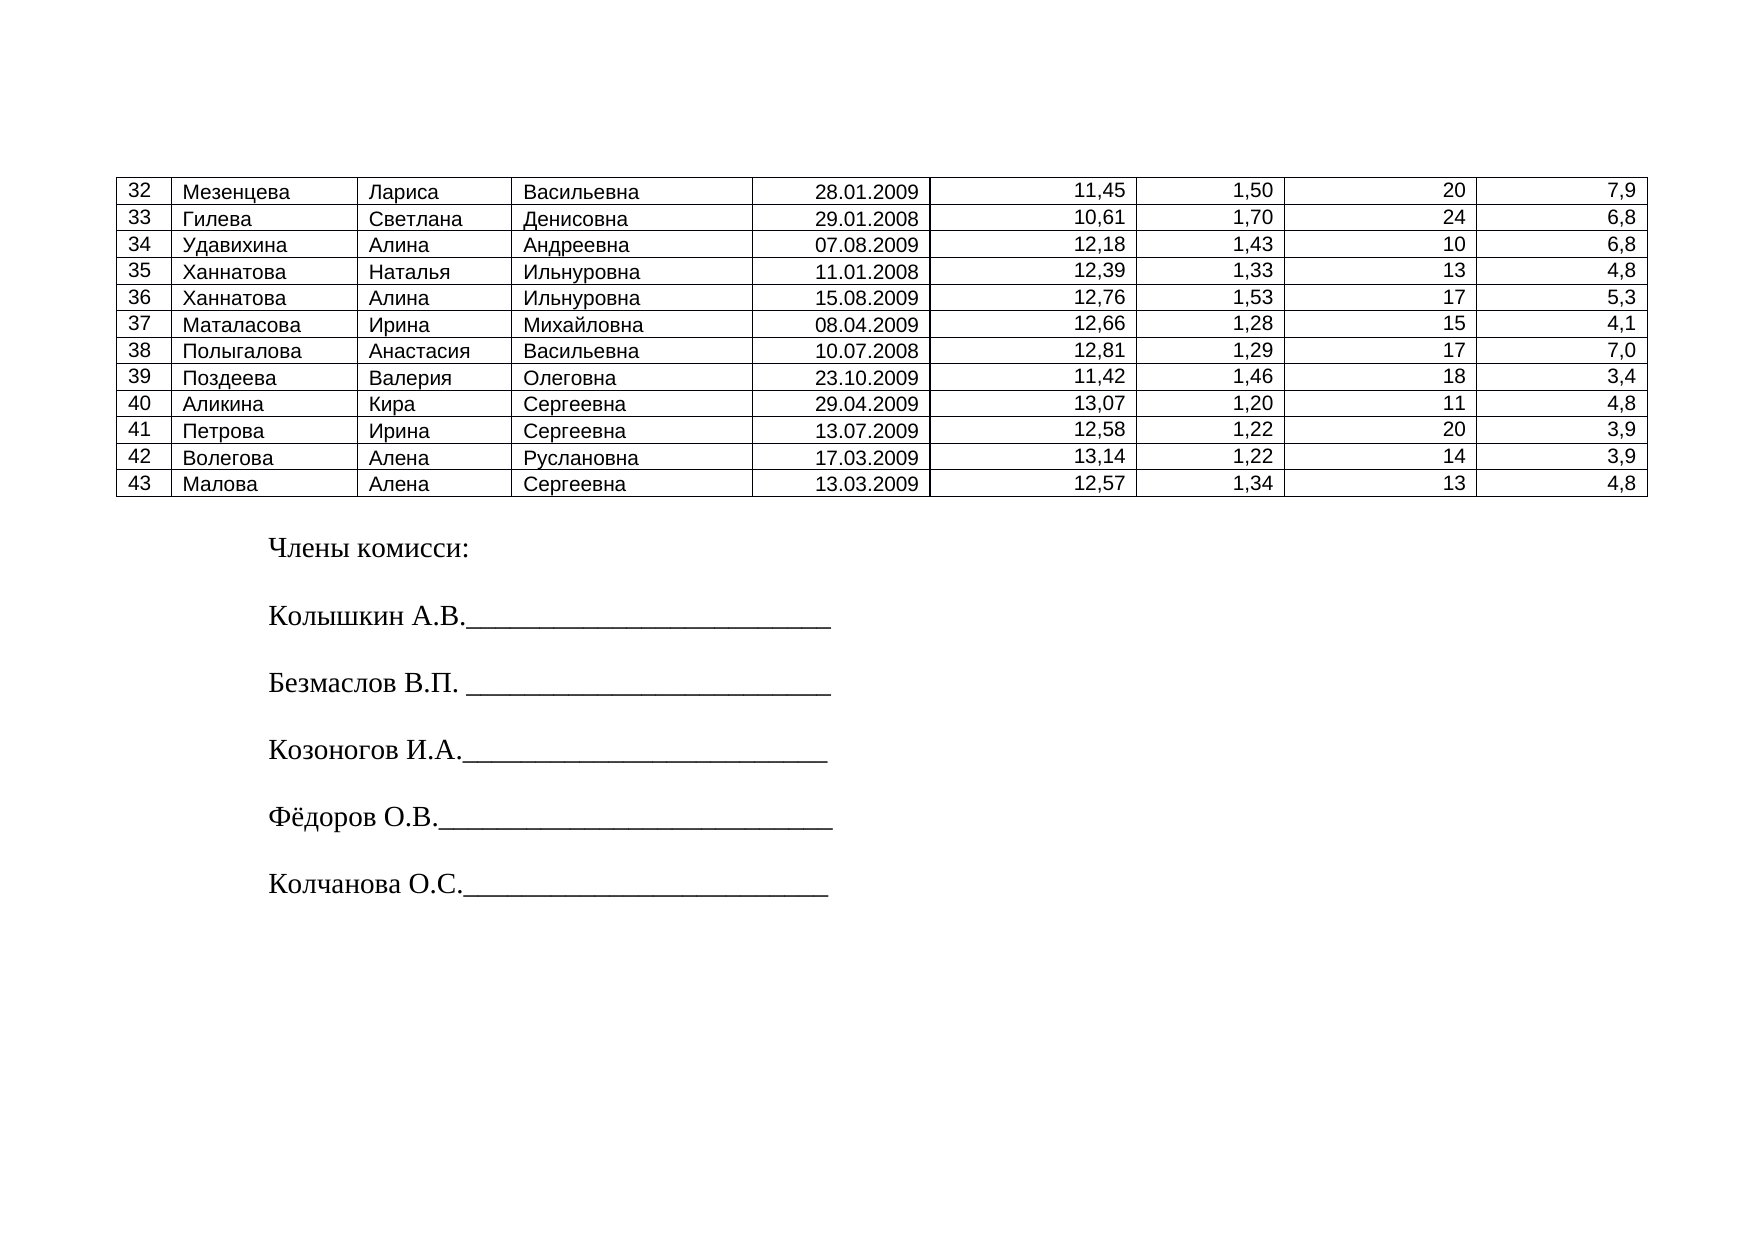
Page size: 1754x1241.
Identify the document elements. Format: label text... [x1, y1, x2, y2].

table_cell 1,50 [1137, 178, 1284, 204]
table_cell 15 [1285, 311, 1476, 337]
table_cell 13,14 [931, 444, 1136, 469]
table_cell Алина [358, 285, 511, 310]
table_cell 07.08.2009 [753, 231, 929, 257]
table_cell 11 [1285, 391, 1476, 416]
table_cell 4,8 [1477, 470, 1647, 496]
table_cell Ильнуровна [512, 258, 752, 283]
table_cell 13,07 [931, 391, 1136, 416]
table_cell Алена [358, 444, 511, 469]
table_cell 17 [1285, 285, 1476, 310]
table_cell 1,46 [1137, 364, 1284, 390]
table_cell 1,29 [1137, 338, 1284, 363]
list Безмаслов В.П. _________________________ [231, 665, 1636, 698]
table_cell 10 [1285, 231, 1476, 257]
table_cell Анастасия [358, 338, 511, 363]
table_cell Ирина [358, 417, 511, 443]
table_cell 12,57 [931, 470, 1136, 496]
table_cell 6,8 [1477, 205, 1647, 230]
table_cell 7,0 [1477, 338, 1647, 363]
list Козоногов И.А._________________________ [231, 732, 1636, 765]
table_cell 1,43 [1137, 231, 1284, 257]
table_cell 11,45 [931, 178, 1136, 204]
table_cell 4,8 [1477, 258, 1647, 283]
table_cell 3,4 [1477, 364, 1647, 390]
table_cell 13.03.2009 [753, 470, 929, 496]
table_cell 14 [1285, 444, 1476, 469]
table_cell Ильнуровна [512, 285, 752, 310]
table_cell 20 [1285, 178, 1476, 204]
table_cell Ханнатова [172, 258, 357, 283]
table_cell Андреевна [512, 231, 752, 257]
table_cell Светлана [358, 205, 511, 230]
table_cell Васильевна [512, 178, 752, 204]
table_cell 13 [1285, 258, 1476, 283]
table_cell Ирина [358, 311, 511, 337]
table_cell 13 [1285, 470, 1476, 496]
table_cell Валерия [358, 364, 511, 390]
table_cell 29.01.2008 [753, 205, 929, 230]
table_cell Наталья [358, 258, 511, 283]
list Фёдоров О.В.___________________________ [231, 799, 1636, 832]
table_cell Сергеевна [512, 391, 752, 416]
table_cell Маталасова [172, 311, 357, 337]
table_cell Михайловна [512, 311, 752, 337]
table_cell 12,76 [931, 285, 1136, 310]
table_cell 1,20 [1137, 391, 1284, 416]
table_cell 10,61 [931, 205, 1136, 230]
table_cell 1,33 [1137, 258, 1284, 283]
table_cell Волегова [172, 444, 357, 469]
table_cell 17.03.2009 [753, 444, 929, 469]
table_cell Денисовна [512, 205, 752, 230]
table_cell Петрова [172, 417, 357, 443]
table_cell 23.10.2009 [753, 364, 929, 390]
table_cell 38 [117, 338, 171, 363]
table_cell 10.07.2008 [753, 338, 929, 363]
table_cell 15.08.2009 [753, 285, 929, 310]
table_cell 11.01.2008 [753, 258, 929, 283]
table_cell Поздеева [172, 364, 357, 390]
table_cell Удавихина [172, 231, 357, 257]
table_cell 42 [117, 444, 171, 469]
table_cell 12,58 [931, 417, 1136, 443]
table_cell 17 [1285, 338, 1476, 363]
table_cell 12,81 [931, 338, 1136, 363]
table_cell Олеговна [512, 364, 752, 390]
table_cell 4,8 [1477, 391, 1647, 416]
table_cell Васильевна [512, 338, 752, 363]
table_cell 7,9 [1477, 178, 1647, 204]
table_cell 20 [1285, 417, 1476, 443]
table_cell 32 [117, 178, 171, 204]
table_cell Ханнатова [172, 285, 357, 310]
table_cell 4,1 [1477, 311, 1647, 337]
table_cell Руслановна [512, 444, 752, 469]
table_cell 35 [117, 258, 171, 283]
table_cell 12,66 [931, 311, 1136, 337]
table_cell Кира [358, 391, 511, 416]
table_cell 28.01.2009 [753, 178, 929, 204]
list Колчанова О.С._________________________ [231, 866, 1636, 899]
table_cell Лариса [358, 178, 511, 204]
list Колышкин А.В._________________________ [231, 598, 1636, 631]
table_cell 34 [117, 231, 171, 257]
table_cell 5,3 [1477, 285, 1647, 310]
table_cell 3,9 [1477, 417, 1647, 443]
table_cell Малова [172, 470, 357, 496]
table_cell 1,22 [1137, 417, 1284, 443]
table_cell 3,9 [1477, 444, 1647, 469]
table_cell 1,28 [1137, 311, 1284, 337]
table_cell 40 [117, 391, 171, 416]
table_cell 1,53 [1137, 285, 1284, 310]
table_cell 13.07.2009 [753, 417, 929, 443]
table_cell 1,34 [1137, 470, 1284, 496]
table_cell Мезенцева [172, 178, 357, 204]
table_cell 1,70 [1137, 205, 1284, 230]
table_cell Сергеевна [512, 417, 752, 443]
table_cell Алина [358, 231, 511, 257]
table_cell Алена [358, 470, 511, 496]
table_cell Аликина [172, 391, 357, 416]
table_cell 18 [1285, 364, 1476, 390]
table_cell 1,22 [1137, 444, 1284, 469]
table_cell Гилева [172, 205, 357, 230]
table_cell 24 [1285, 205, 1476, 230]
table_cell 11,42 [931, 364, 1136, 390]
table_cell 08.04.2009 [753, 311, 929, 337]
table_cell 41 [117, 417, 171, 443]
table_cell 36 [117, 285, 171, 310]
table_cell 43 [117, 470, 171, 496]
table_cell 33 [117, 205, 171, 230]
table_cell 29.04.2009 [753, 391, 929, 416]
table_cell Сергеевна [512, 470, 752, 496]
table_cell 37 [117, 311, 171, 337]
table_cell 12,18 [931, 231, 1136, 257]
list Члены комисси: [231, 531, 1636, 564]
table_cell Полыгалова [172, 338, 357, 363]
table_cell 12,39 [931, 258, 1136, 283]
table_cell 39 [117, 364, 171, 390]
table_cell 6,8 [1477, 231, 1647, 257]
